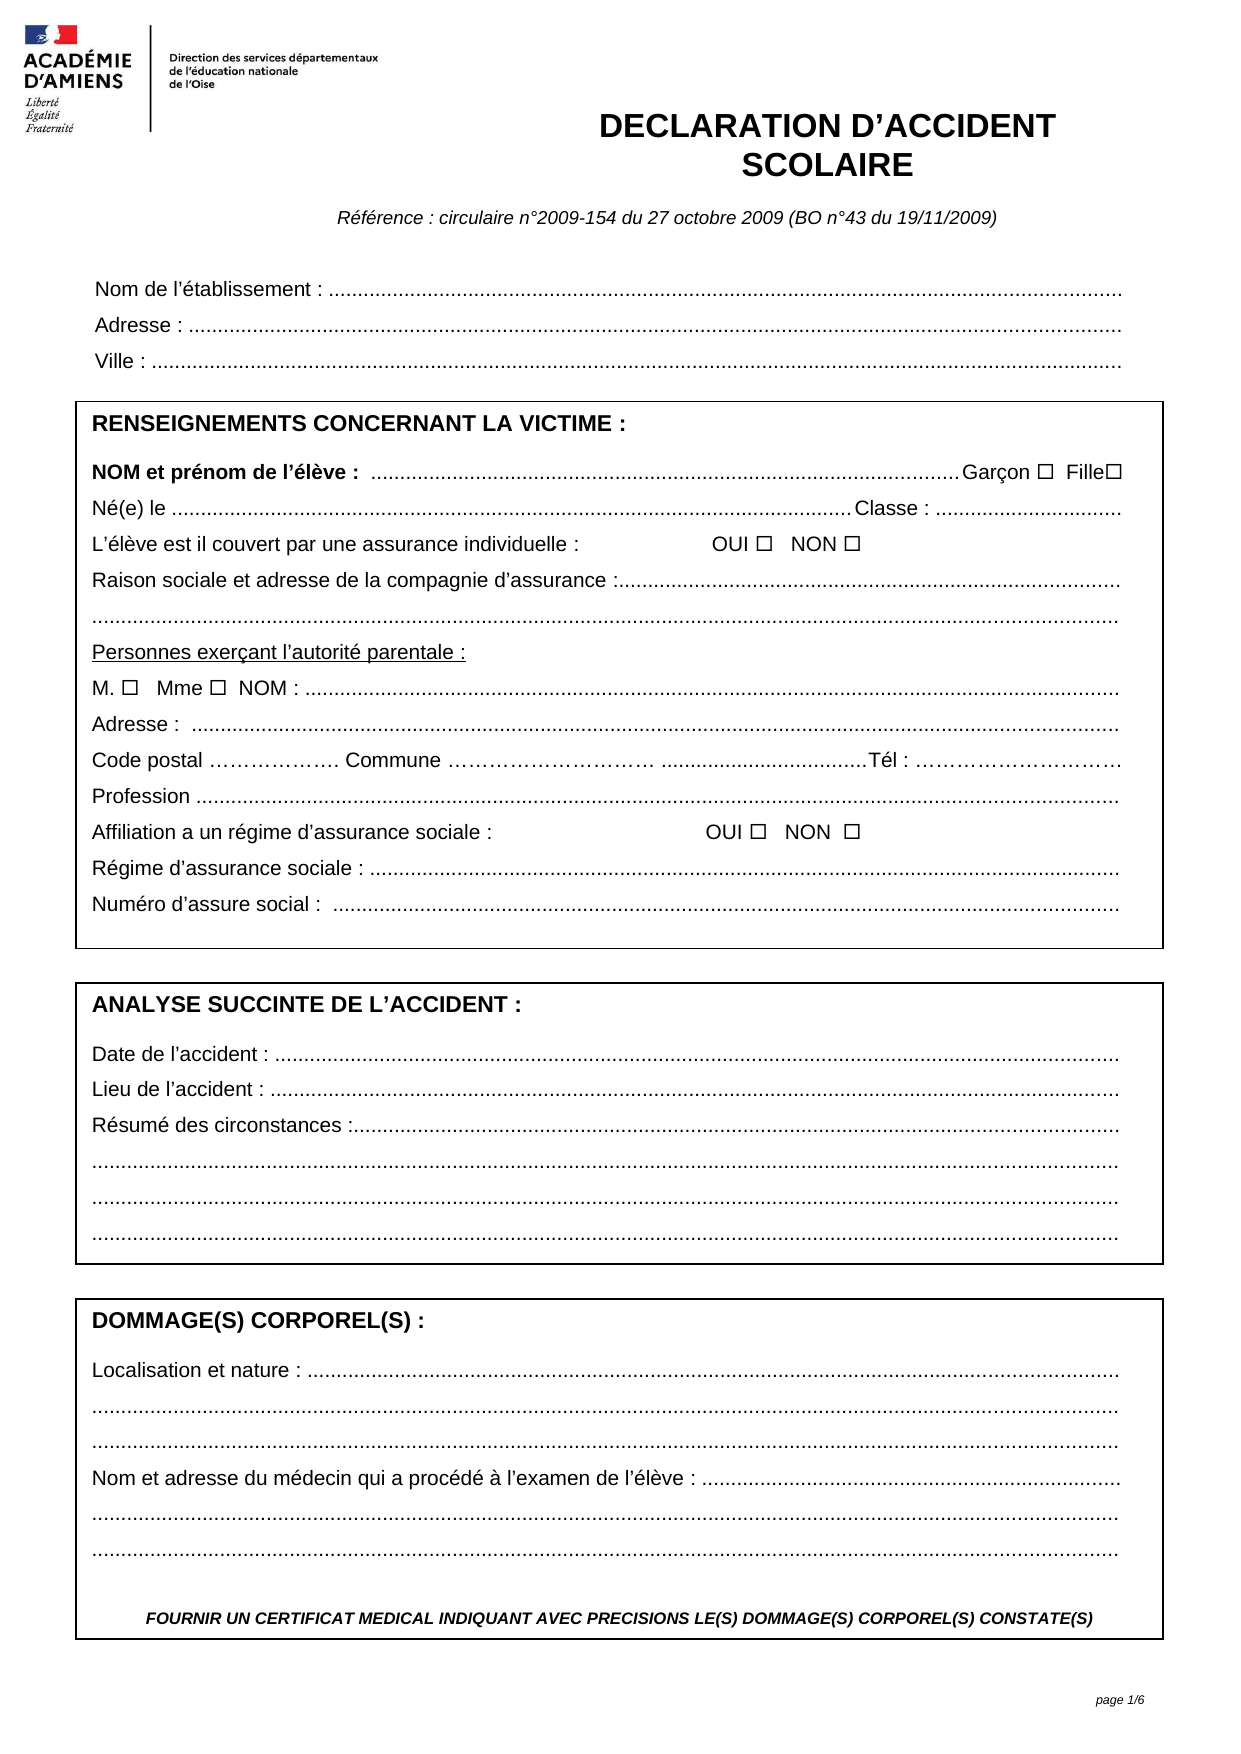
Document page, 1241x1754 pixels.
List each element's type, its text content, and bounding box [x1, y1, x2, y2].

text Né(e) le Classe : [92, 496, 1147, 520]
text Numéro d’assure social : [92, 892, 1147, 916]
text Code postal ………………. Commune ………………………… Tél : ………………………… [92, 748, 1147, 772]
text Localisation et nature : [92, 1357, 1147, 1381]
text Adresse : [94, 313, 1146, 337]
text Date de l’accident : [92, 1041, 1147, 1065]
text M.  Mme  NOM : [92, 676, 1147, 700]
text Résumé des circonstances : [92, 1113, 1147, 1137]
text Ville : [94, 348, 1146, 372]
text Nom et adresse du médecin qui a procédé à l’examen de l’élève : [92, 1465, 1147, 1489]
subtitle FOURNIR UN CERTIFICAT MEDICAL INDIQUANT AVEC PRECISIONS LE(S) DOMMAGE(S) CORPOREL(S) CONSTATE(S) [92, 1609, 1147, 1628]
subtitle DECLARATION D’ACCIDENT SCOLAIRE [188, 106, 1146, 183]
text ANALYSE SUCCINTE DE L’ACCIDENT : [92, 991, 1147, 1017]
text L’élève est il couvert par une assurance individuelle : OUI  NON  [92, 532, 1147, 556]
text Raison sociale et adresse de la compagnie d’assurance : [92, 568, 1147, 592]
text Nom de l’établissement : [94, 277, 1146, 301]
text Personnes exerçant l’autorité parentale : [92, 640, 1147, 664]
text NOM et prénom de l’élève : Garçon  Fille [92, 460, 1147, 484]
text Régime d’assurance sociale : [92, 856, 1147, 880]
text Référence : circulaire n°2009-154 du 27 octobre 2009 (BO n°43 du 19/11/2009) [188, 207, 1146, 229]
picture [6, 6, 397, 149]
text Affiliation a un régime d’assurance sociale : OUI  NON  [92, 820, 1147, 844]
text Adresse : [92, 712, 1147, 736]
text RENSEIGNEMENTS CONCERNANT LA VICTIME : [92, 410, 1147, 436]
text Lieu de l’accident : [92, 1077, 1147, 1101]
text Profession [92, 784, 1147, 808]
text DOMMAGE(S) CORPOREL(S) : [92, 1307, 1147, 1333]
